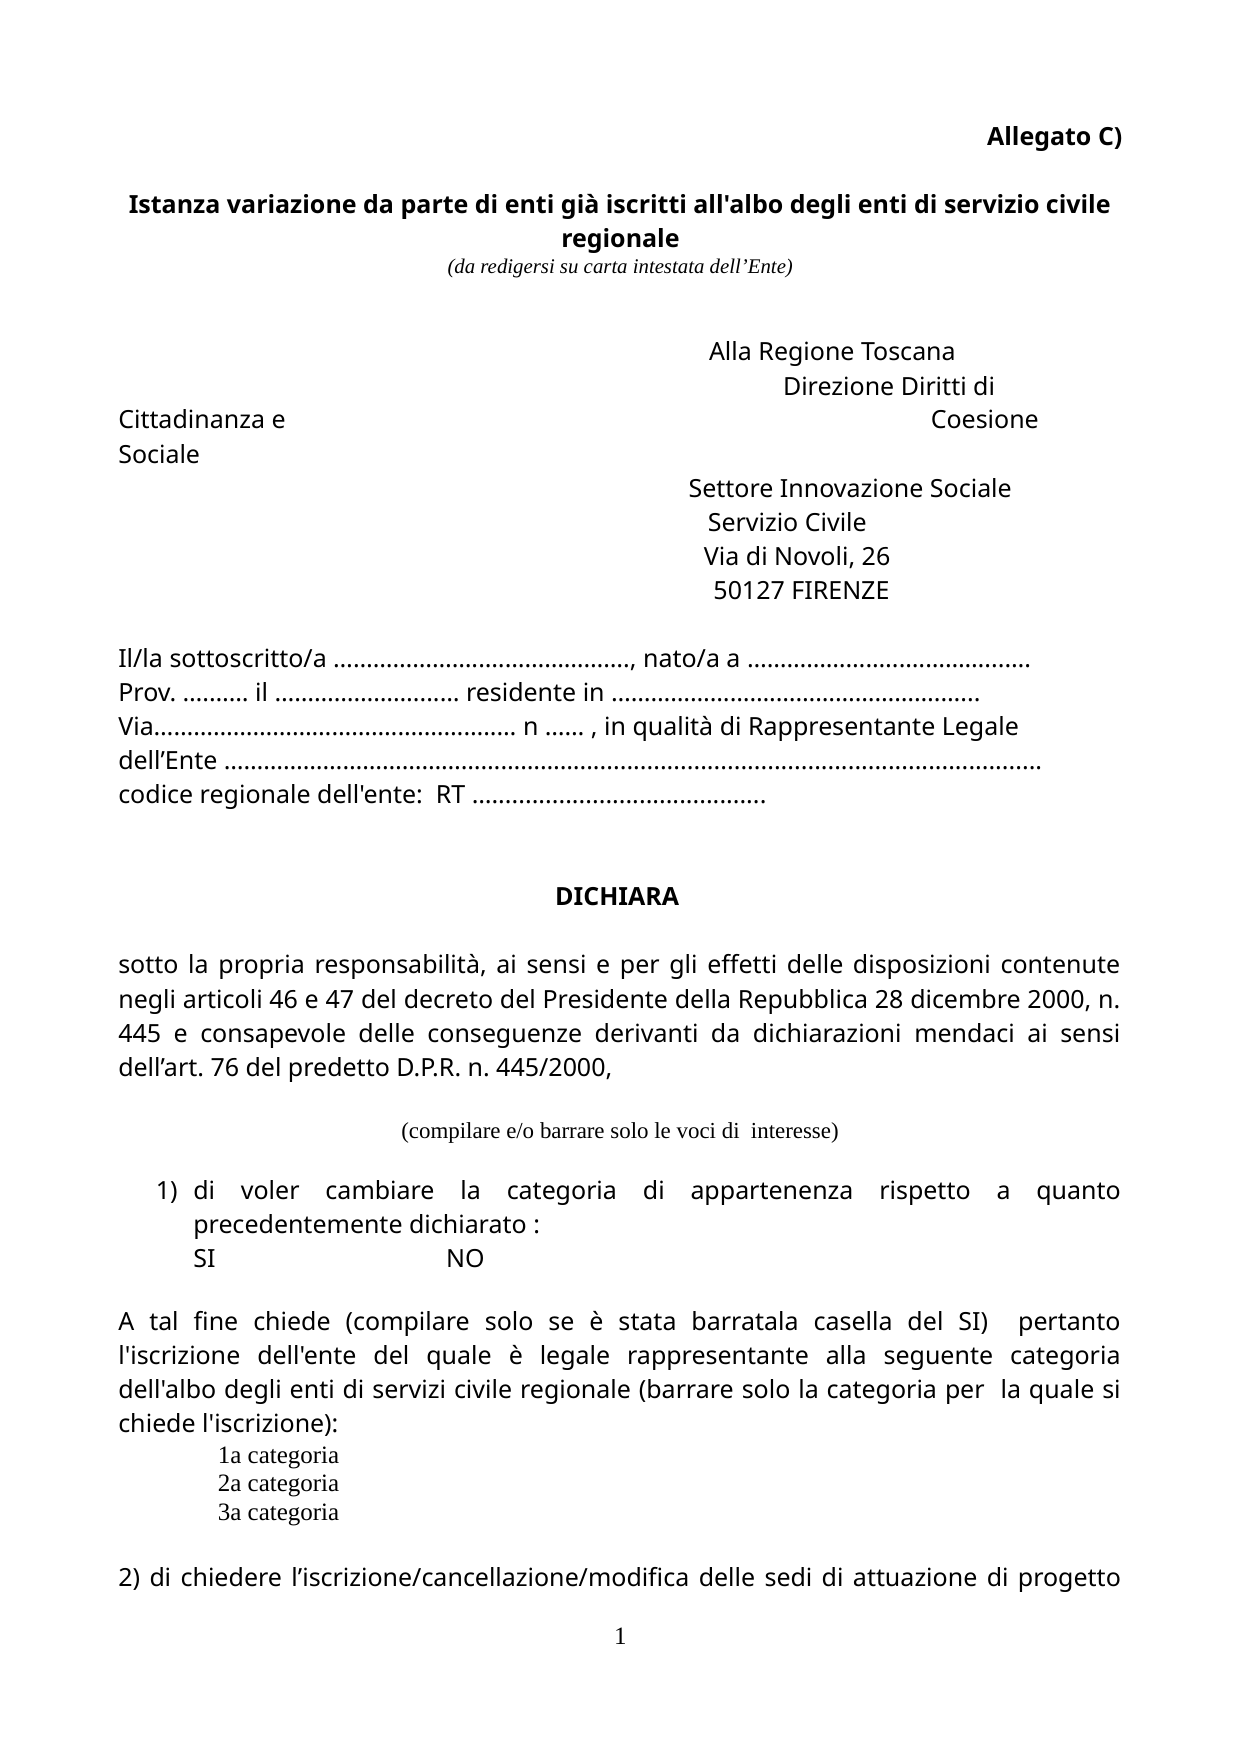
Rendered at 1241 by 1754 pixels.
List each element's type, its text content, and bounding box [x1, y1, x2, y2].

text sotto la propria responsabilità, ai sensi e per gli effetti delle disposizioni contenute negli articoli 46 e 47 del decreto del Presidente della Repubblica 28 dicembre 2000, n. 445 e consapevole delle conseguenze derivanti da dichiarazioni mendaci ai sensi dell’art. 76 del predetto D.P.R. n. 445/2000, [118, 947, 1122, 1083]
text DICHIARA [118, 879, 1122, 913]
text A tal fine chiede (compilare solo se è stata barratala casella del SI) pertanto l'iscrizione dell'ente del quale è legale rappresentante alla seguente categoria dell'albo degli enti di servizi civile regionale (barrare solo la categoria per la quale si chiede l'iscrizione): [118, 1303, 1122, 1440]
text  3a categoria [118, 1497, 1122, 1526]
list di voler cambiare la categoria di appartenenza rispetto a quanto precedentemente dichiarato : [156, 1173, 1122, 1241]
text 2) di chiedere l’iscrizione/cancellazione/modifica delle sedi di attuazione di progetto [118, 1560, 1122, 1594]
text (compilare e/o barrare solo le voci di interesse) [118, 1117, 1122, 1144]
text  2a categoria [118, 1468, 1122, 1497]
text 50127 FIRENZE [118, 572, 1122, 607]
text Allegato C) [118, 118, 1122, 152]
text Alla Regione Toscana Direzione Diritti di Cittadinanza e Coesione Sociale [118, 334, 1122, 470]
text SI  NO  [193, 1241, 1122, 1275]
text Via di Novoli, 26 [118, 538, 1122, 572]
text Servizio Civile [118, 504, 1122, 538]
text Il/la sottoscritto/a …………………..…………………., nato/a a ……………….…..…………...…. [118, 641, 1122, 675]
text  1a categoria [118, 1440, 1122, 1468]
text Istanza variazione da parte di enti già iscritti all'albo degli enti di servizio civile regionale [118, 186, 1122, 254]
text Settore Innovazione Sociale [118, 470, 1122, 504]
text (da redigersi su carta intestata dell’Ente) [118, 254, 1122, 278]
text codice regionale dell'ente: RT …......................................... [118, 777, 1122, 811]
text Prov. ….…… il …………………....… residente in …………………….…………………….…... Via…………………………….….…………..… n …… , in qualità di Rappresentante Legale dell’Ente ………………………………………………..................................................................... [118, 675, 1122, 777]
